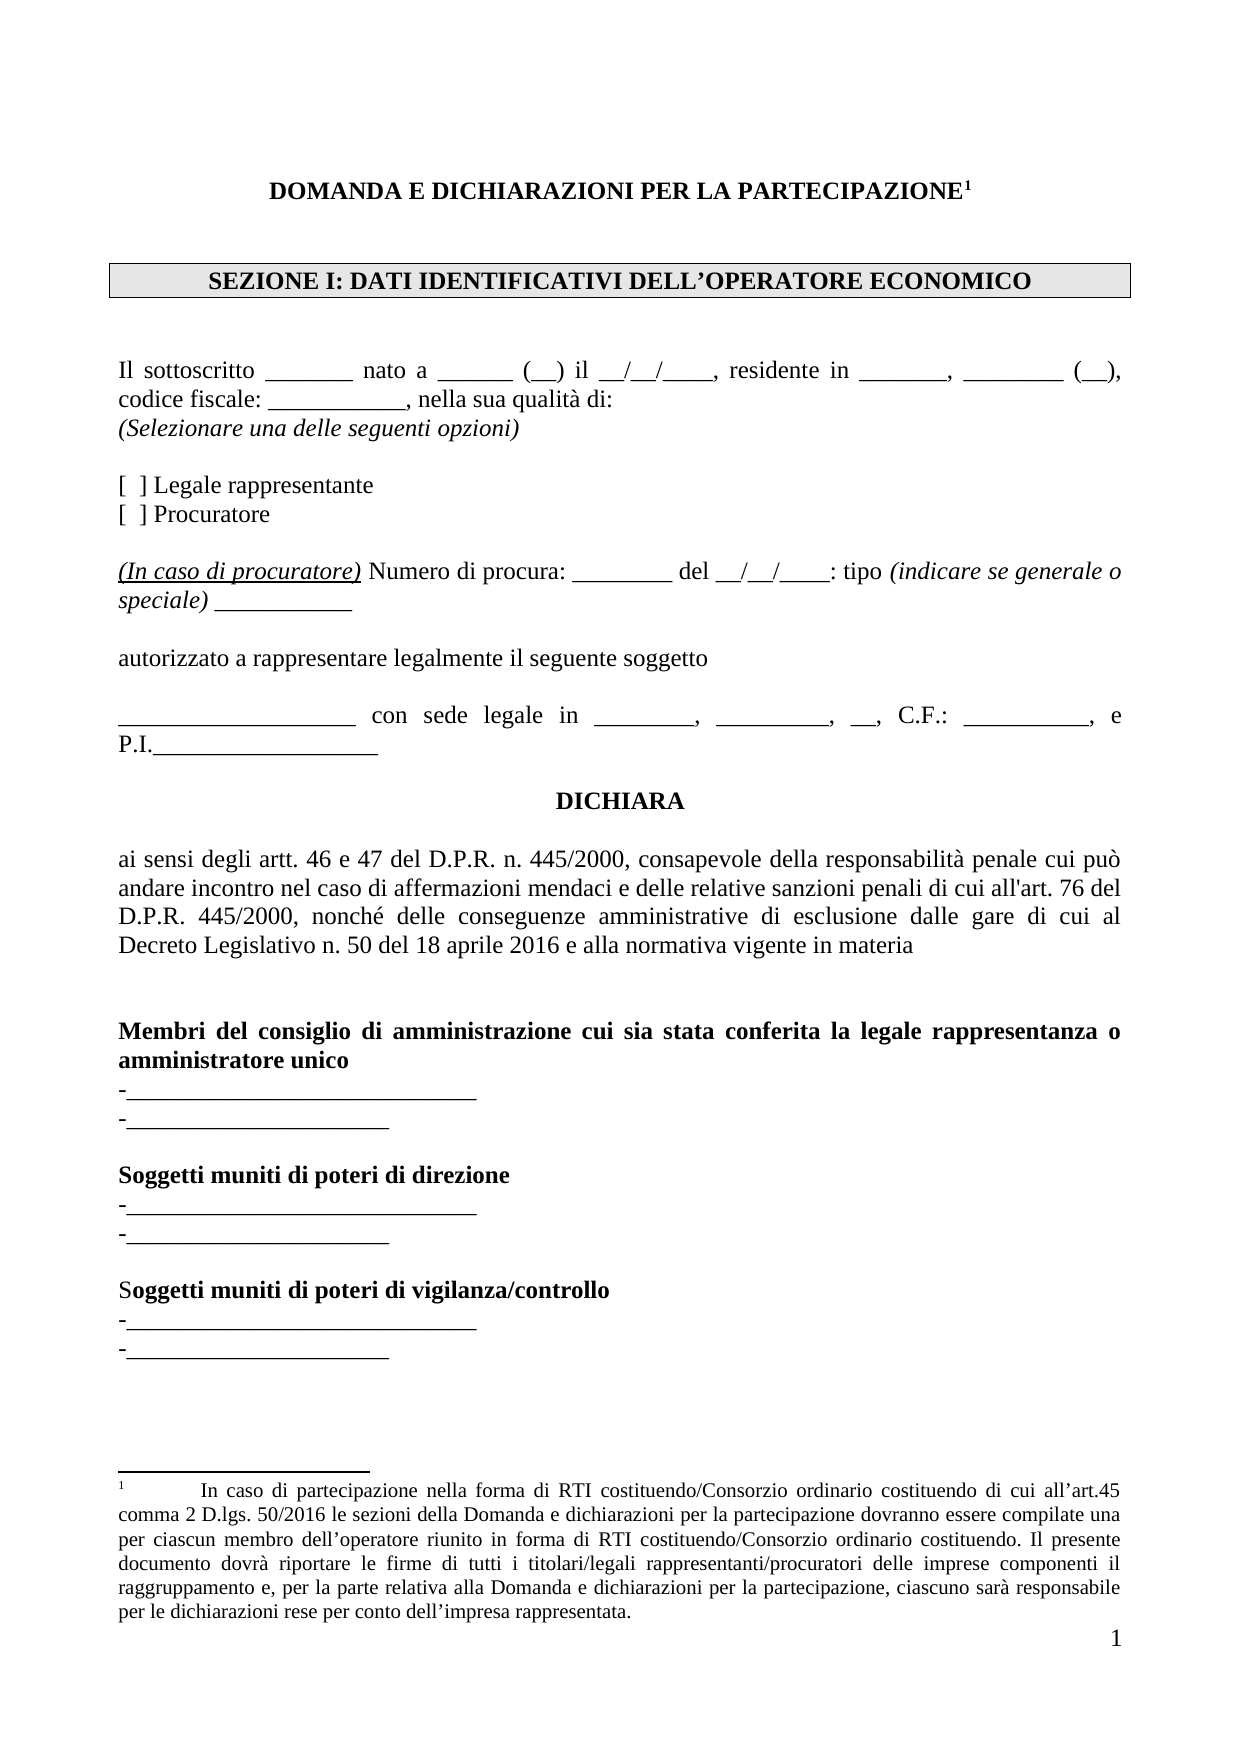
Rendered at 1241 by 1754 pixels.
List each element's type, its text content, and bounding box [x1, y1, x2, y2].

text DICHIARA [118, 786, 1122, 815]
text (In caso di procuratore) Numero di procura: ________ del __/__/____: tipo (indicare se generale o speciale) ___________ [118, 556, 1122, 614]
text -____________________________ [118, 1074, 1122, 1103]
text autorizzato a rappresentare legalmente il seguente soggetto [118, 643, 1122, 671]
text -____________________________ [118, 1304, 1122, 1333]
text ___________________ con sede legale in ________, _________, __, C.F.: __________, e P.I.__________________ [118, 700, 1122, 758]
text -_____________________ [118, 1103, 1122, 1131]
text In caso di partecipazione nella forma di RTI costituendo/Consorzio ordinario costituendo di cui all’art.45 comma 2 D.lgs. 50/2016 le sezioni della Domanda e dichiarazioni per la partecipazione dovranno essere compilate una per ciascun membro dell’operatore riunito in forma di RTI costituendo/Consorzio ordinario costituendo. Il presente documento dovrà riportare le firme di tutti i titolari/legali rappresentanti/procuratori delle imprese componenti il raggruppamento e, per la parte relativa alla Domanda e dichiarazioni per la partecipazione, ciascuno sarà responsabile per le dichiarazioni rese per conto dell’impresa rappresentata. [118, 1478, 1122, 1623]
text DOMANDA E DICHIARAZIONI PER LA PARTECIPAZIONE [118, 176, 1122, 205]
text Il sottoscritto _______ nato a ______ (__) il __/__/____, residente in _______, ________ (__), codice fiscale: ___________, nella sua qualità di: [118, 355, 1122, 413]
text -____________________________ [118, 1189, 1122, 1218]
text -_____________________ [118, 1218, 1122, 1246]
text (Selezionare una delle seguenti opzioni) [118, 413, 1122, 441]
text -_____________________ [118, 1333, 1122, 1361]
text Soggetti muniti di poteri di direzione [118, 1160, 1122, 1189]
text ai sensi degli artt. 46 e 47 del D.P.R. n. 445/2000, consapevole della responsabilità penale cui può andare incontro nel caso di affermazioni mendaci e delle relative sanzioni penali di cui all'art. 76 del D.P.R. 445/2000, nonché delle conseguenze amministrative di esclusione dalle gare di cui al Decreto Legislativo n. 50 del 18 aprile 2016 e alla normativa vigente in materia [118, 844, 1122, 959]
text SEZIONE I: DATI IDENTIFICATIVI DELL’OPERATORE ECONOMICO [110, 264, 1130, 297]
text [ ] Legale rappresentante [118, 470, 1122, 499]
text Membri del consiglio di amministrazione cui sia stata conferita la legale rappresentanza o amministratore unico [118, 1016, 1122, 1074]
text Soggetti muniti di poteri di vigilanza/controllo [118, 1275, 1122, 1304]
text [ ] Procuratore [118, 499, 1122, 528]
